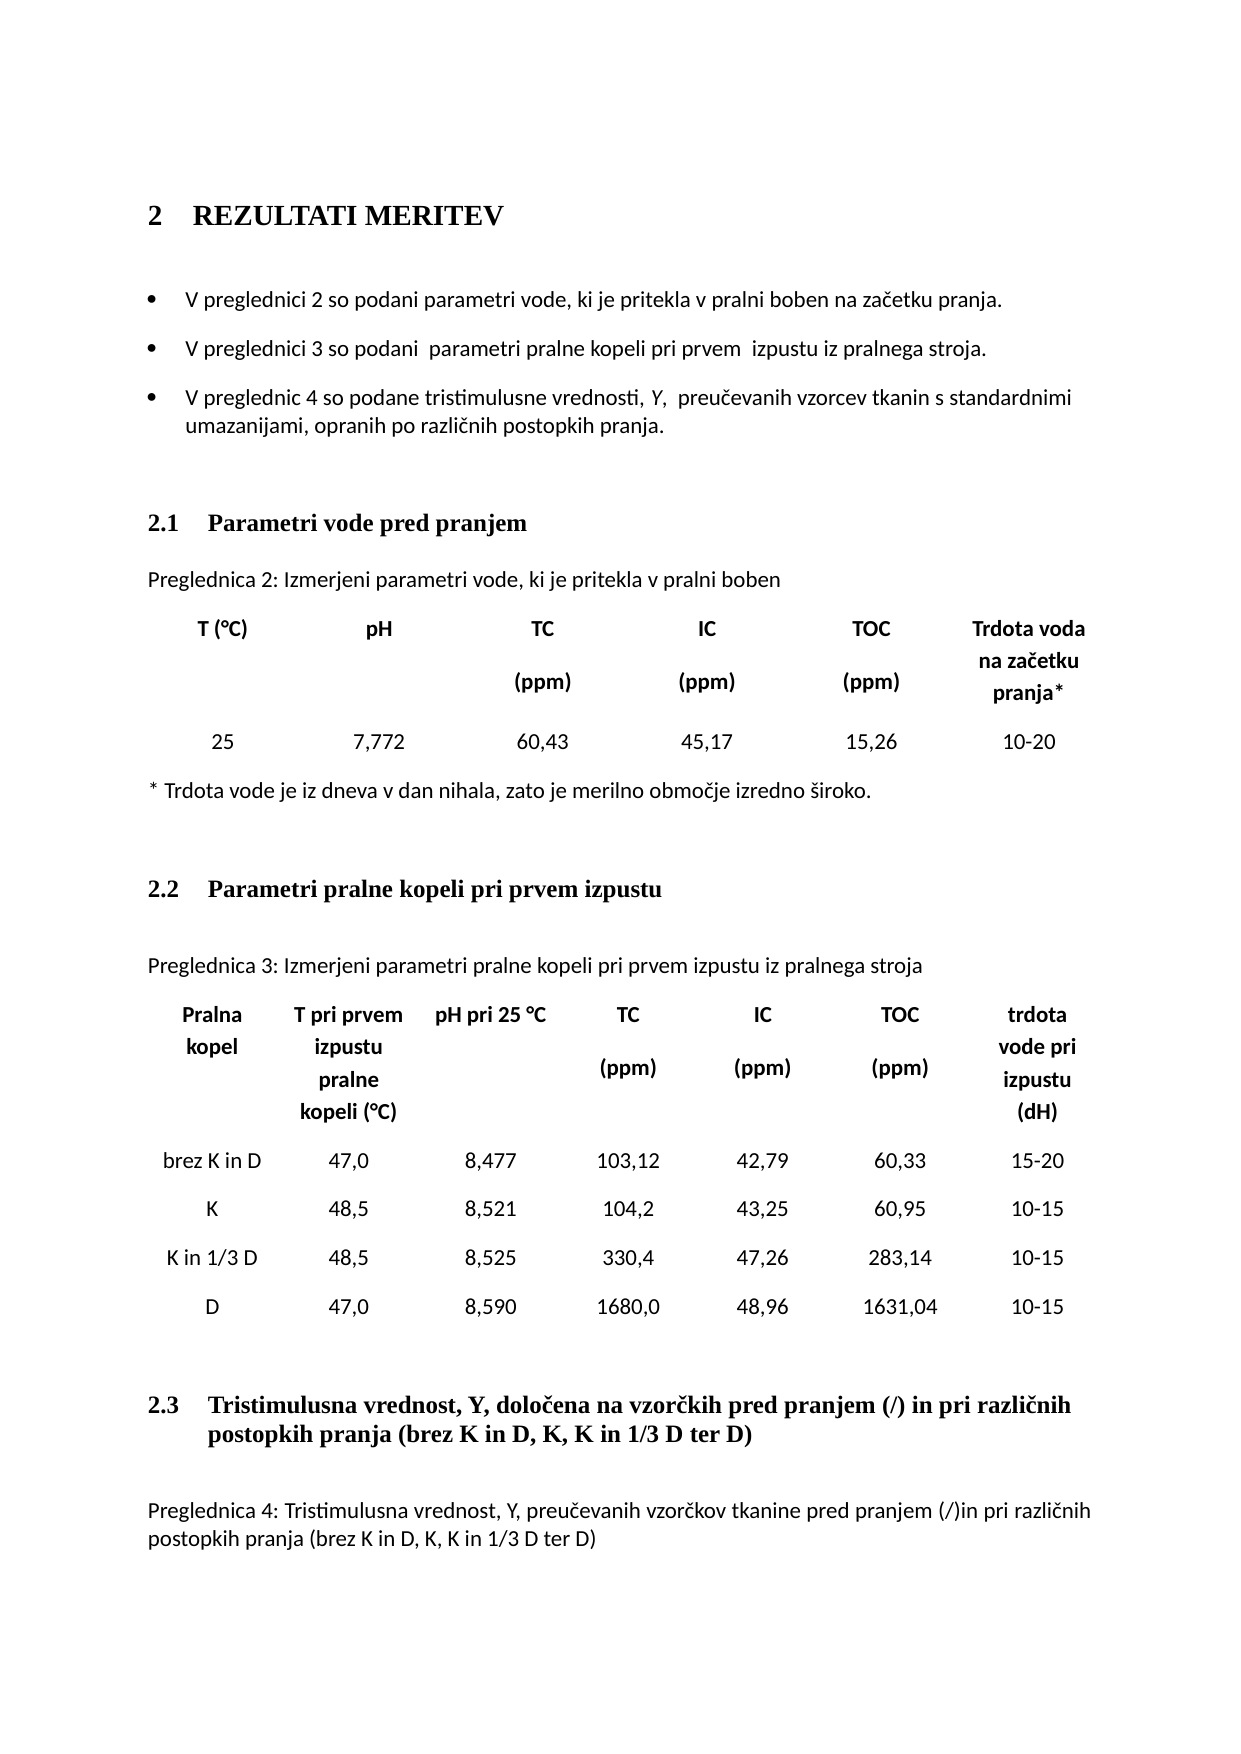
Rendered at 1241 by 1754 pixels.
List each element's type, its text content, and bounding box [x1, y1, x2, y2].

table_header Pralna kopel [148, 1000, 277, 1146]
subtitle Tristimulusna vrednost, Y, določena na vzorčkih pred pranjem (/) in pri različnih postopkih pranja (brez K in D, K, K in 1/3 D ter D) [148, 1390, 1093, 1447]
table_cell 10-15 [971, 1292, 1104, 1341]
table_cell 48,5 [277, 1244, 421, 1292]
table_header pH [298, 614, 460, 727]
table_cell 8,525 [421, 1244, 560, 1292]
table_cell 283,14 [829, 1244, 971, 1292]
table_cell K in 1/3 D [148, 1244, 277, 1292]
table_header pH pri 25 °C [421, 1000, 560, 1146]
table_header TOC (ppm) [829, 1000, 971, 1146]
table_cell 48,5 [277, 1195, 421, 1243]
table_cell 25 [148, 727, 298, 776]
table_header Trdota voda na začetku pranja* [953, 614, 1104, 727]
table_cell 60,33 [829, 1146, 971, 1194]
table_cell 45,17 [625, 727, 789, 776]
table_header T (°C) [148, 614, 298, 727]
table_cell D [148, 1292, 277, 1341]
table_header IC (ppm) [625, 614, 789, 727]
subtitle REZULTATI MERITEV [148, 198, 1093, 231]
table_cell 47,26 [696, 1244, 829, 1292]
table_cell 104,2 [560, 1195, 696, 1243]
table_cell 8,590 [421, 1292, 560, 1341]
table_cell 1680,0 [560, 1292, 696, 1341]
table_cell 60,95 [829, 1195, 971, 1243]
table_cell 8,521 [421, 1195, 560, 1243]
table_cell 10-15 [971, 1195, 1104, 1243]
table_cell 7,772 [298, 727, 460, 776]
table_cell 10-15 [971, 1244, 1104, 1292]
table_cell 42,79 [696, 1146, 829, 1194]
table_cell 1631,04 [829, 1292, 971, 1341]
table_cell 15,26 [789, 727, 953, 776]
table_header trdota vode pri izpustu (dH) [971, 1000, 1104, 1146]
table_header T pri prvem izpustu pralne kopeli (°C) [277, 1000, 421, 1146]
list V preglednici 2 so podani parametri vode, ki je pritekla v pralni boben na začetku pranja. [148, 285, 1093, 313]
table_cell 8,477 [421, 1146, 560, 1194]
text Preglednica 3: Izmerjeni parametri pralne kopeli pri prvem izpustu iz pralnega stroja [148, 951, 1093, 979]
table_header TC (ppm) [560, 1000, 696, 1146]
text * Trdota vode je iz dneva v dan nihala, zato je merilno območje izredno široko. [148, 776, 1093, 804]
table_cell 43,25 [696, 1195, 829, 1243]
table_cell 330,4 [560, 1244, 696, 1292]
table_cell 60,43 [460, 727, 625, 776]
list V preglednici 3 so podani parametri pralne kopeli pri prvem izpustu iz pralnega stroja. [148, 334, 1093, 362]
table_cell brez K in D [148, 1146, 277, 1194]
table_cell 15-20 [971, 1146, 1104, 1194]
text Preglednica 2: Izmerjeni parametri vode, ki je pritekla v pralni boben [148, 565, 1093, 593]
table_header IC (ppm) [696, 1000, 829, 1146]
subtitle Parametri vode pred pranjem [148, 508, 1093, 537]
table_header TOC (ppm) [789, 614, 953, 727]
list V preglednic 4 so podane tristimulusne vrednosti, Y, preučevanih vzorcev tkanin s standardnimi umazanijami, opranih po različnih postopkih pranja. [148, 383, 1093, 439]
table_cell K [148, 1195, 277, 1243]
table_cell 47,0 [277, 1292, 421, 1341]
text Preglednica 4: Tristimulusna vrednost, Y, preučevanih vzorčkov tkanine pred pranjem (/)in pri različnih postopkih pranja (brez K in D, K, K in 1/3 D ter D) [148, 1496, 1093, 1552]
table_cell 48,96 [696, 1292, 829, 1341]
table_cell 10-20 [953, 727, 1104, 776]
table_header TC (ppm) [460, 614, 625, 727]
table_cell 103,12 [560, 1146, 696, 1194]
subtitle Parametri pralne kopeli pri prvem izpustu [148, 874, 1093, 903]
table_cell 47,0 [277, 1146, 421, 1194]
